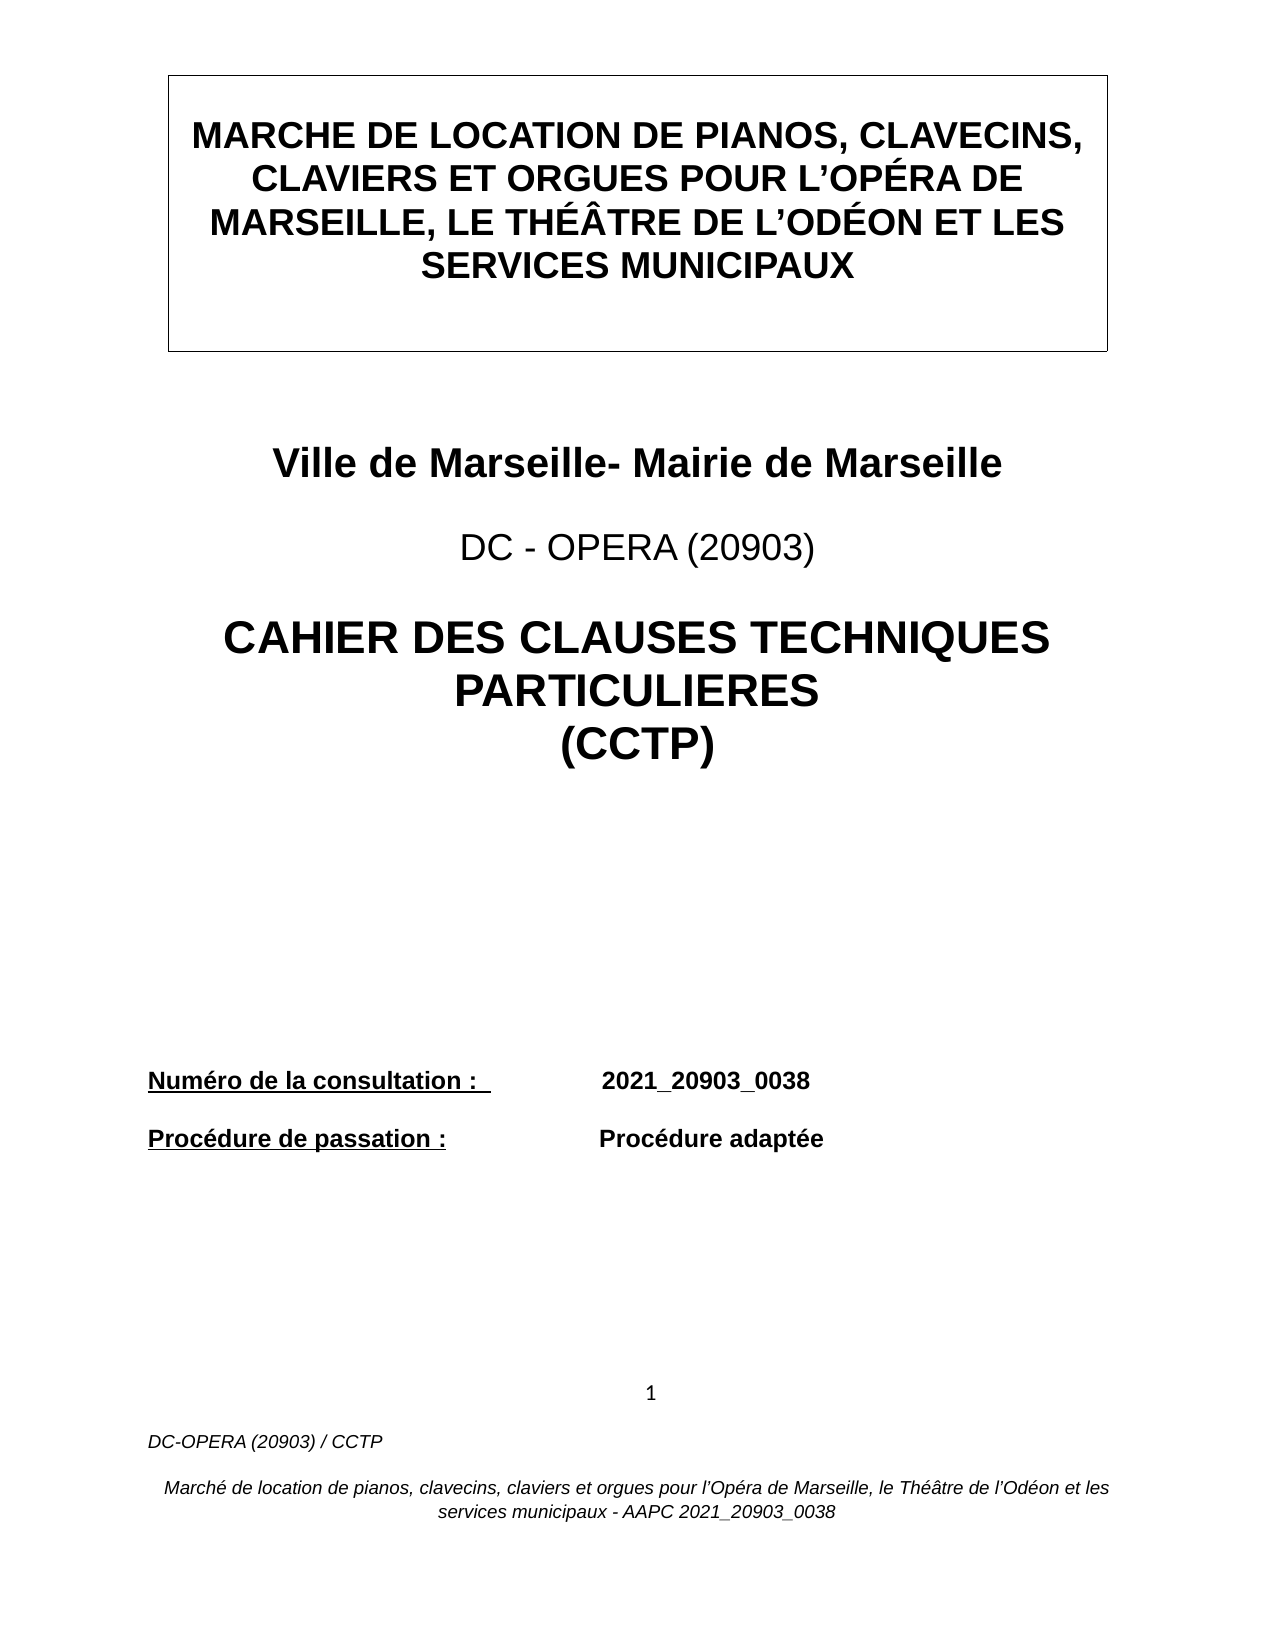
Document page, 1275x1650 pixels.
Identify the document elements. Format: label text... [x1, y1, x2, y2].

text MARCHE DE LOCATION DE PIANOS, CLAVECINS, CLAVIERS ET ORGUES POUR L’OPÉRA DE MARSEILLE, LE THÉÂTRE DE L’ODÉON ET LES SERVICES MUNICIPAUX [169, 113, 1107, 286]
text DC - OPERA (20903) [148, 525, 1127, 568]
text (CCTP) [148, 716, 1127, 769]
text CAHIER DES CLAUSES TECHNIQUES PARTICULIERES [148, 611, 1127, 716]
text Procédure de passation : Procédure adaptée [148, 1124, 1127, 1152]
text Numéro de la consultation : 2021_20903_0038 [148, 1066, 1127, 1095]
text Ville de Marseille- Mairie de Marseille [148, 438, 1127, 486]
